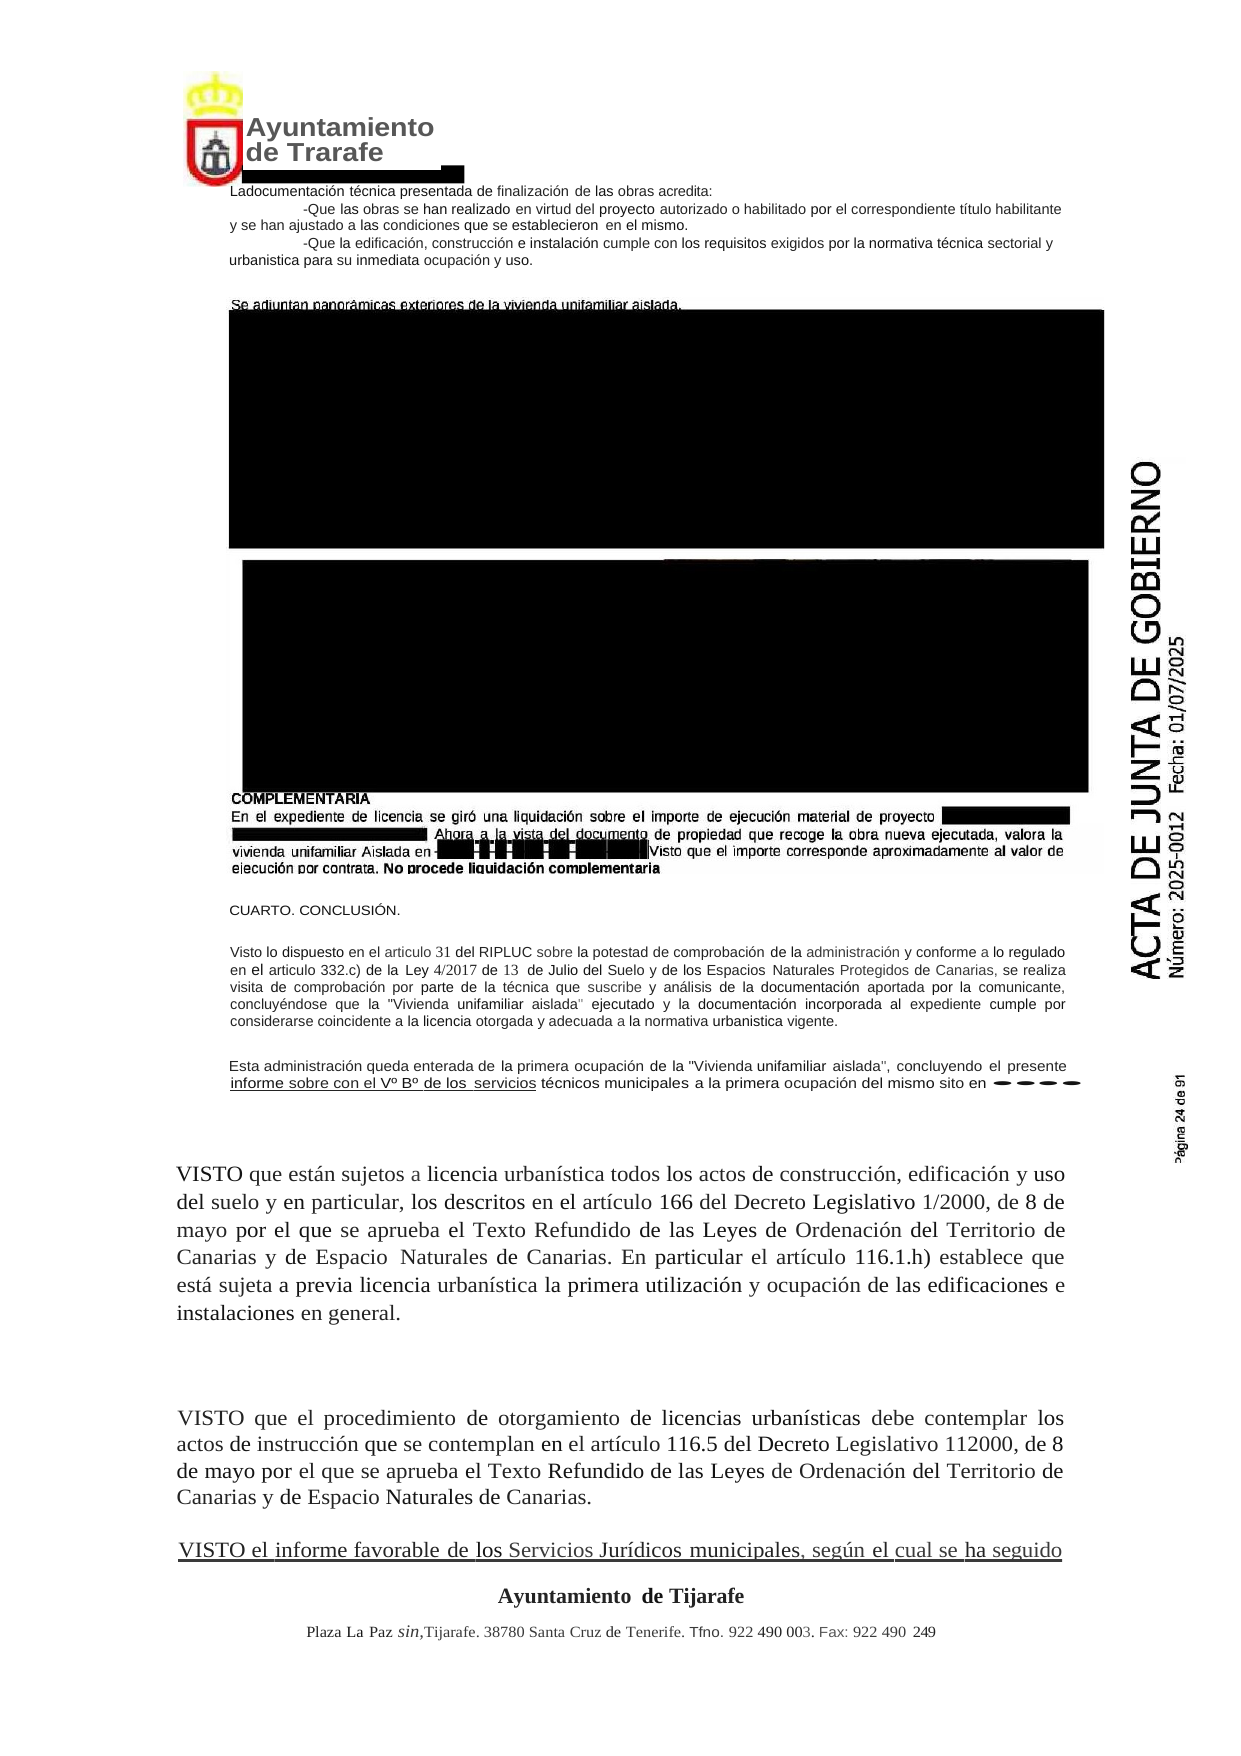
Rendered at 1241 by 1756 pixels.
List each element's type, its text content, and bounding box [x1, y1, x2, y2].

text [1187, 903, 1241, 918]
text VISTO que el procedimiento de otorgamiento de licencias urbanísticas debe contemplar los actos de instrucción que se contemplan en el artículo 116.5 del Decreto Legislativo 112000, de 8 de mayo por el que se aprueba el Texto Refundido de las Leyes de Ordenación del Territorio de Canarias y de Espacio Naturales de Canarias. [176, 1405, 1064, 1509]
text CUARTO. CONCLUSIÓN. [229, 903, 1130, 918]
text VISTO el informe favorable de los Servicios Jurídicos municipales, según el cual se ha seguido [52, 1537, 1188, 1563]
text Ladocumentación técnica presentada de finalización de las obras acredita: [229, 183, 1241, 200]
text Esta administración queda enterada de la primera ocupación de la "Vivienda unifamiliar aislada", concluyendo el presente informe sobre con el Vº Bº de los servicios técnicos municipales a la primera ocupación del mismo sito en •••• [229, 1057, 1089, 1092]
text VISTO que están sujetos a licencia urbanística todos los actos de construcción, edificación y uso del suelo y en particular, los descritos en el artículo 166 del Decreto Legislativo 1/2000, de 8 de mayo por el que se aprueba el Texto Refundido de las Leyes de Ordenación del Territorio de Canarias y de Espacio Naturales de Canarias. En particular el artículo 116.1.h) establece que está sujeta a previa licencia urbanística la primera utilización y ocupación de las edificaciones e instalaciones en general. [176, 1161, 1065, 1325]
text -Que las obras se han realizado en virtud del proyecto autorizado o habilitado por el correspondiente título habilitante y se han ajustado a las condiciones que se establecieron en el mismo. [229, 201, 1062, 234]
text Visto lo dispuesto en el articulo 31 del RIPLUC sobre la potestad de comprobación de la administración y conforme a lo regulado en el articulo 332.c) de la Ley 4/2017 de 13 de Julio del Suelo y de los Espacios Naturales Protegidos de Canarias, se realiza visita de comprobación por parte de la técnica que suscribe y análisis de la documentación aportada por la comunicante, concluyéndose que la "Vivienda unifamiliar aislada" ejecutado y la documentación incorporada al expediente cumple por considerarse coincidente a la licencia otorgada y adecuada a la normativa urbanistica vigente. [230, 943, 1066, 1029]
text -Que la edificación, construcción e instalación cumple con los requisitos exigidos por la normativa técnica sectorial y urbanistica para su inmediata ocupación y uso. [229, 235, 1062, 268]
